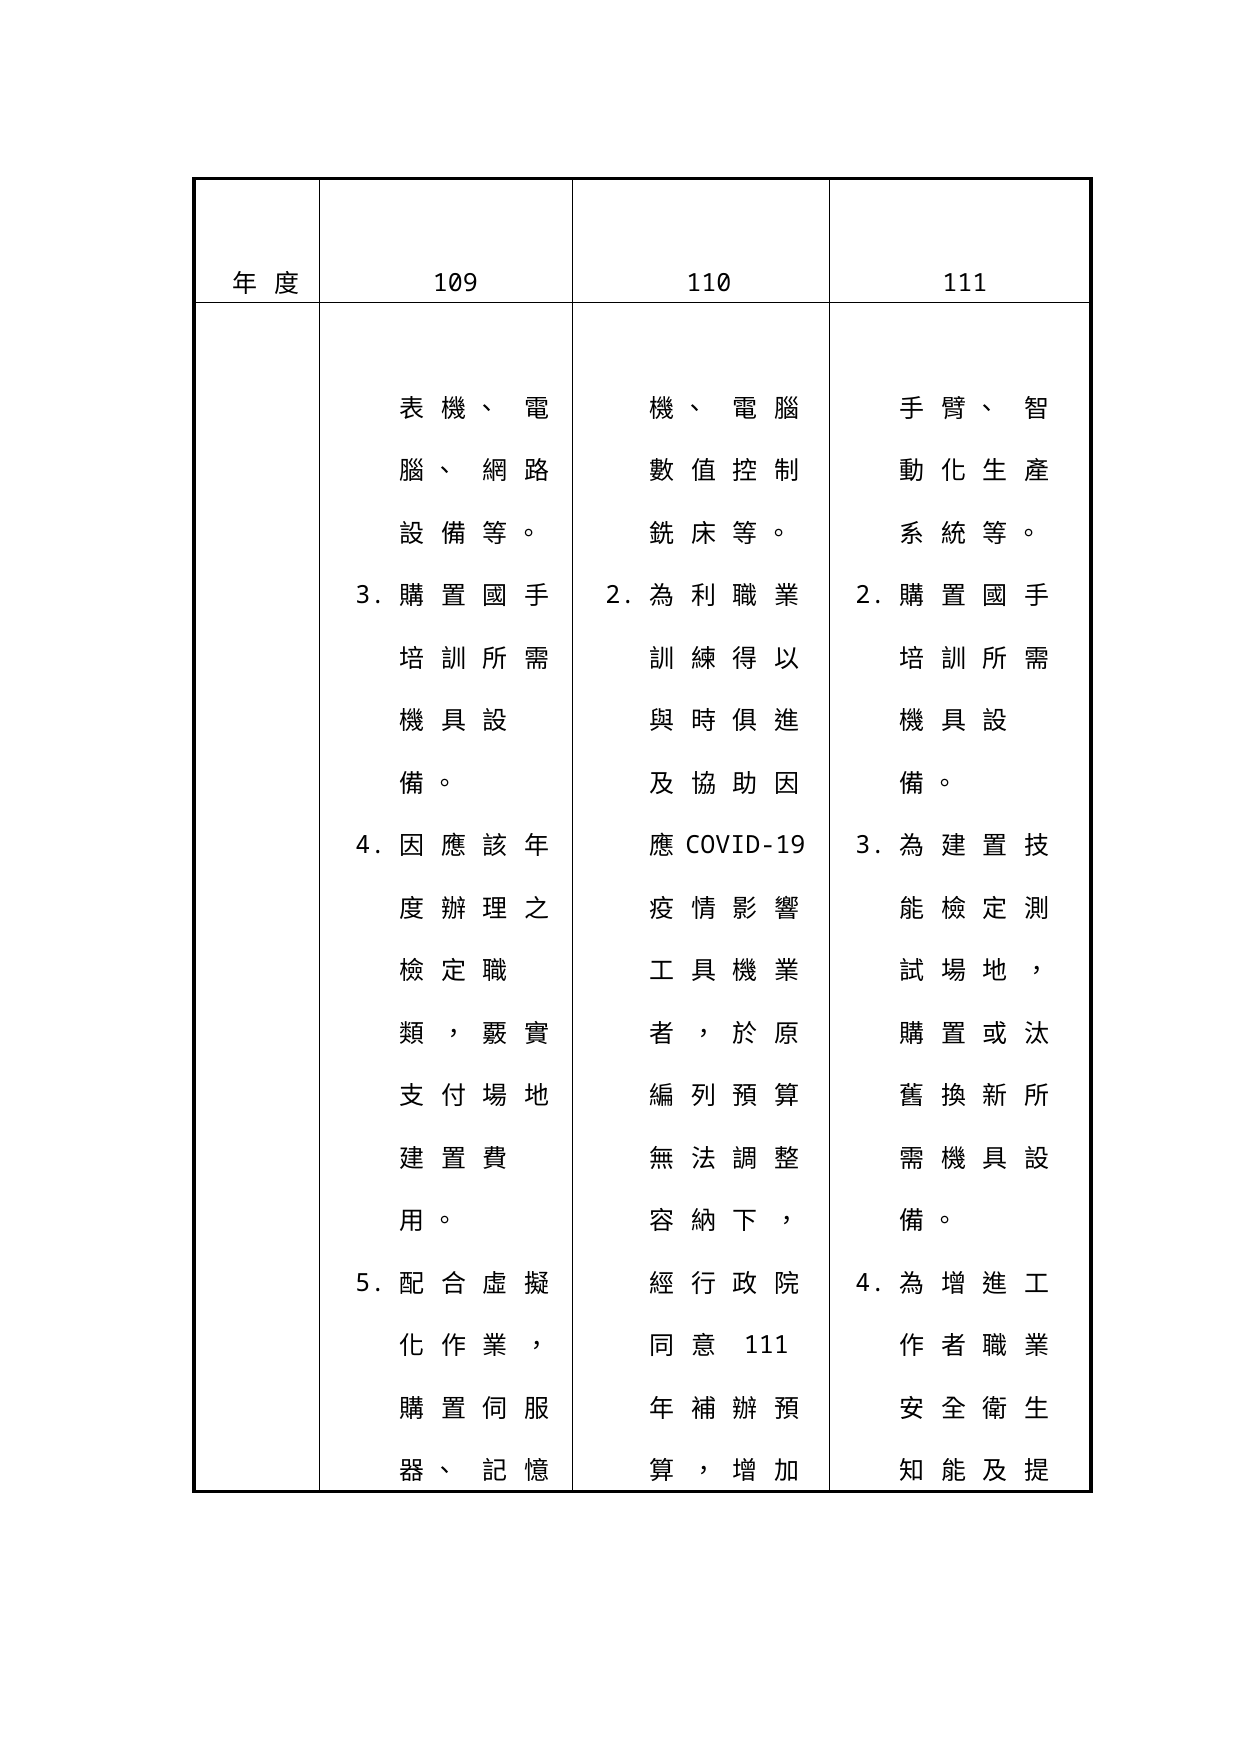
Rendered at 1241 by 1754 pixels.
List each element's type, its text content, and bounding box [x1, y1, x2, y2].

table_header 111 [830, 180, 1089, 302]
table_header 110 [573, 180, 829, 302]
table_header 109 [320, 180, 572, 302]
table_cell 表機、電腦、網路設備等。 3.購置國手培訓所需機具設備。 4.因應該年度辦理之檢定職類，覈實支付場地建置費用。 5.配合虛擬化作業，購置伺服器、記憶 [320, 303, 572, 1490]
table_cell [196, 303, 319, 1490]
table_header 年度 [196, 180, 319, 302]
table_cell 機、電腦數值控制銑床等。 2.為利職業訓練得以與時俱進及協助因應COVID-19疫情影響工具機業者，於原編列預算無法調整容納下，經行政院同意111年補辦預算，增加 [573, 303, 829, 1490]
table_cell 手臂、智動化生產系統等。 2.購置國手培訓所需機具設備。 3.為建置技能檢定測試場地，購置或汰舊換新所需機具設備。 4.為增進工作者職業安全衛生知能及提 [830, 303, 1089, 1490]
